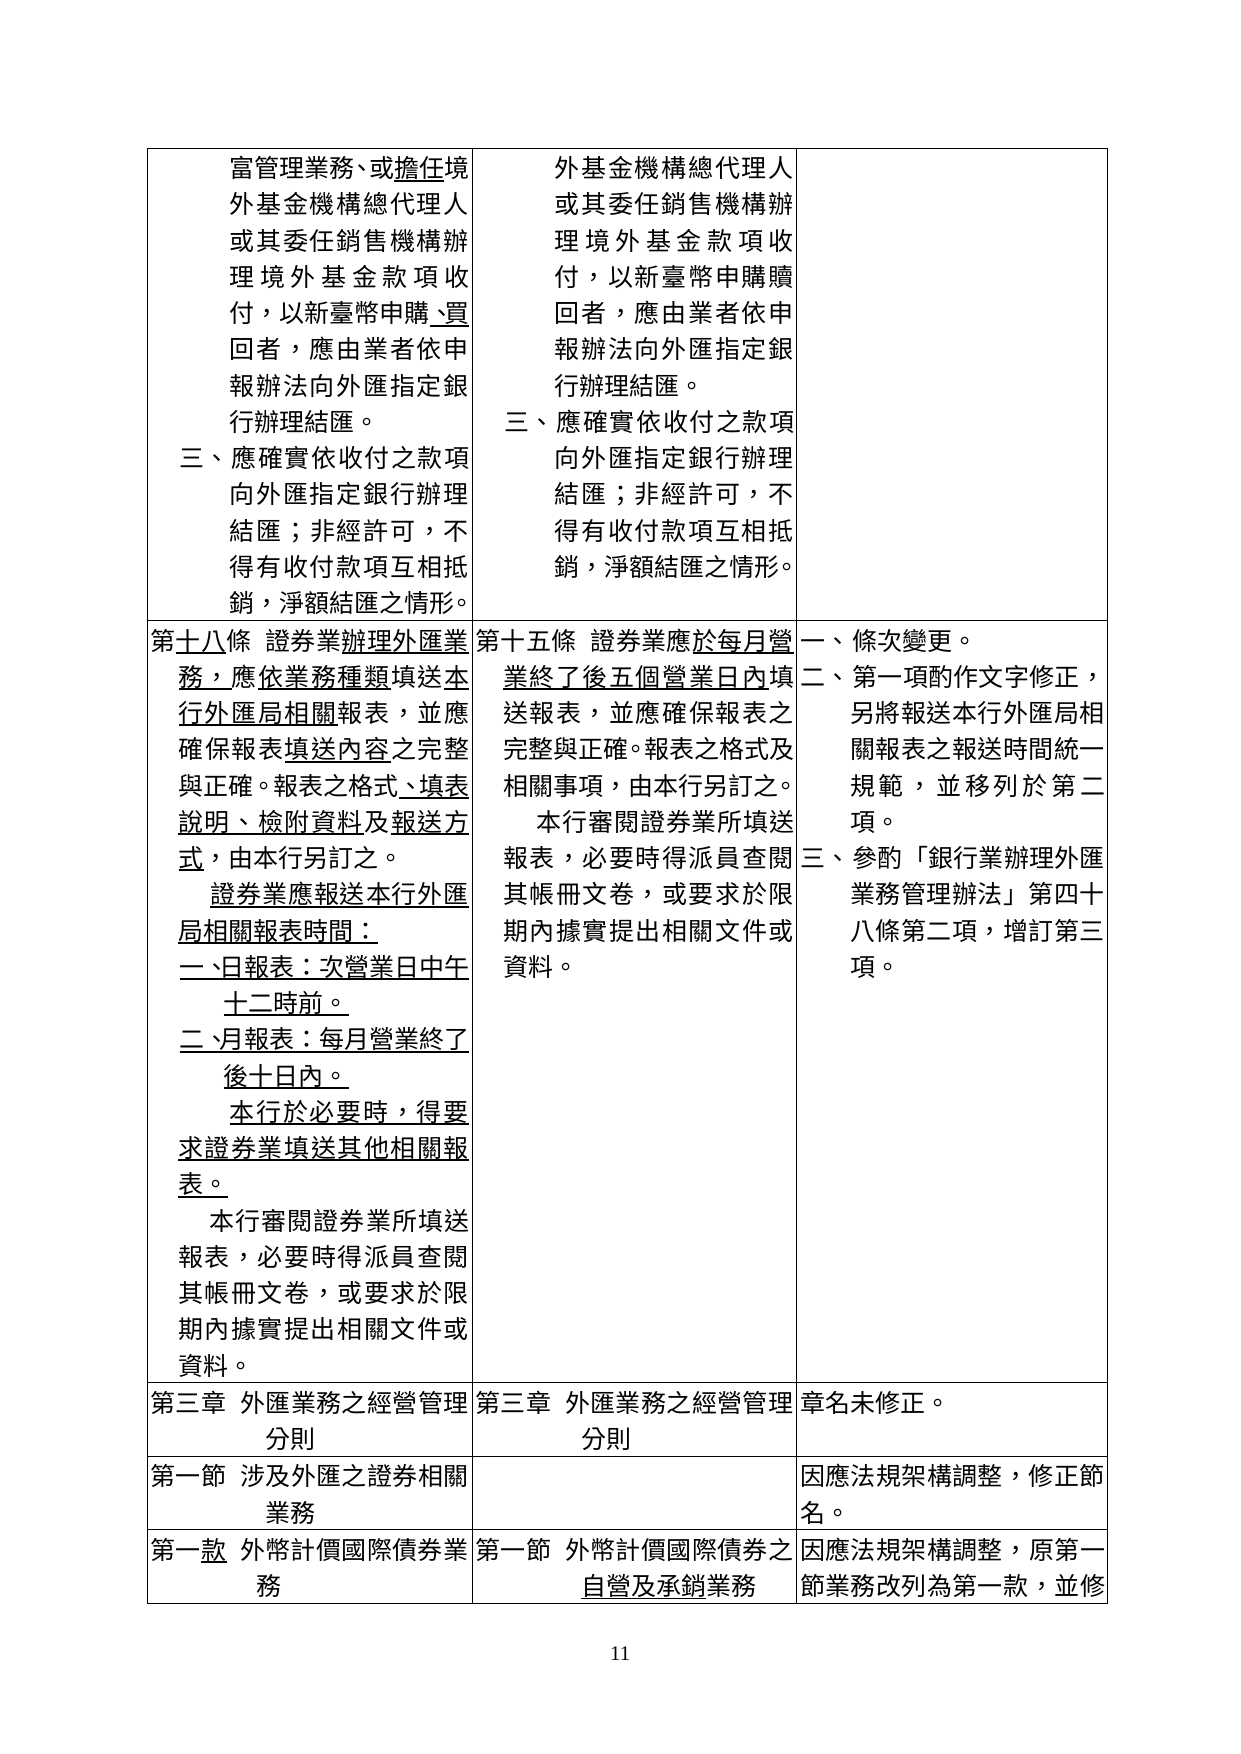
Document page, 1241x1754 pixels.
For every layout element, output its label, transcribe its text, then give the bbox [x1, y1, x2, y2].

table_cell 第三章 外匯業務之經營管理分則 [148, 1383, 472, 1456]
table_cell 第一節 外幣計價國際債券之自營及承銷業務 [473, 1530, 796, 1603]
table_cell 章名未修正。 [797, 1383, 1107, 1456]
table_cell 因應法規架構調整，修正節名。 [797, 1457, 1107, 1529]
table_cell 第十五條 證券業應於每月營業終了後五個營業日內填送報表，並應確保報表之完整與正確。報表之格式及相關事項，由本行另訂之。 本行審閱證券業所填送報表，必要時得派員查閱其帳冊文卷，或要求於限期內據實提出相關文件或資料。 [473, 621, 796, 1382]
table_cell 第一節 涉及外匯之證券相關業務 [148, 1457, 472, 1529]
table_cell [473, 1457, 796, 1529]
table_cell [797, 149, 1107, 620]
table_cell 第十四條 證券業辦理外匯業務，涉及資金匯出、入或新臺幣結匯事宜，應洽外匯指定銀行依外匯收支或交易申報辦法(以下簡稱申報辦法)、銀行業 辦理外匯業務作業規範(以下簡稱作業規範)及銀行業輔導客戶申報外匯收支或交易應注意事項之規定辦理。 證券業辦理外匯業務之款項收付，除其結匯有特別規定外，應依下列規定辦理： 所辦外匯業務應以外幣為之者，應由客戶依申報辦法向外匯指定銀行辦理結匯，亦得自其本人外匯存款帳戶轉帳支付。 辦理受託買賣外國有價證券業務、特定單獨管理運用金錢信託辦理財富管理業務、或境外基金機構總代理人或其委任銷售機構辦理境外基金款項收付，以新臺幣申購贖回者，應由業者依申報辦法向外匯指定銀行辦理結匯。 應確實依收付之款項向外匯指定銀行辦理結匯；非經許可，不得有收付款項互相抵銷，淨額結匯之情形。 [473, 149, 796, 620]
table_cell 第一款 外幣計價國際債券業務 [148, 1530, 472, 1603]
table_cell 條次變更。 第一項酌作文字修正，另將報送本行外匯局相關報表之報送時間統一規範，並移列於第二項。 參酌「銀行業辦理外匯業務管理辦法」第四十八條第二項，增訂第三項。 [797, 621, 1107, 1382]
table_cell 富管理業務、或擔任境外基金機構總代理人或其委任銷售機構辦理境外基金款項收付，以新臺幣申購、買回者，應由業者依申報辦法向外匯指定銀行辦理結匯。 應確實依收付之款項向外匯指定銀行辦理結匯；非經許可，不得有收付款項互相抵銷，淨額結匯之情形。 [148, 149, 472, 620]
table_cell 第十八條 證券業辦理外匯業務，應依業務種類填送本行外匯局相關報表，並應確保報表填送內容之完整與正確。報表之格式、填表說明、檢附資料及報送方式，由本行另訂之。 證券業應報送本行外匯局相關報表時間： 一、日報表：次營業日中午十二時前。 二、月報表：每月營業終了後十日內。 本行於必要時，得要求證券業填送其他相關報表。 本行審閱證券業所填送報表，必要時得派員查閱其帳冊文卷，或要求於限期內據實提出相關文件或資料。 [148, 621, 472, 1382]
table_cell 第三章 外匯業務之經營管理分則 [473, 1383, 796, 1456]
table_cell 因應法規架構調整，原第一節業務改列為第一款，並修 [797, 1530, 1107, 1603]
